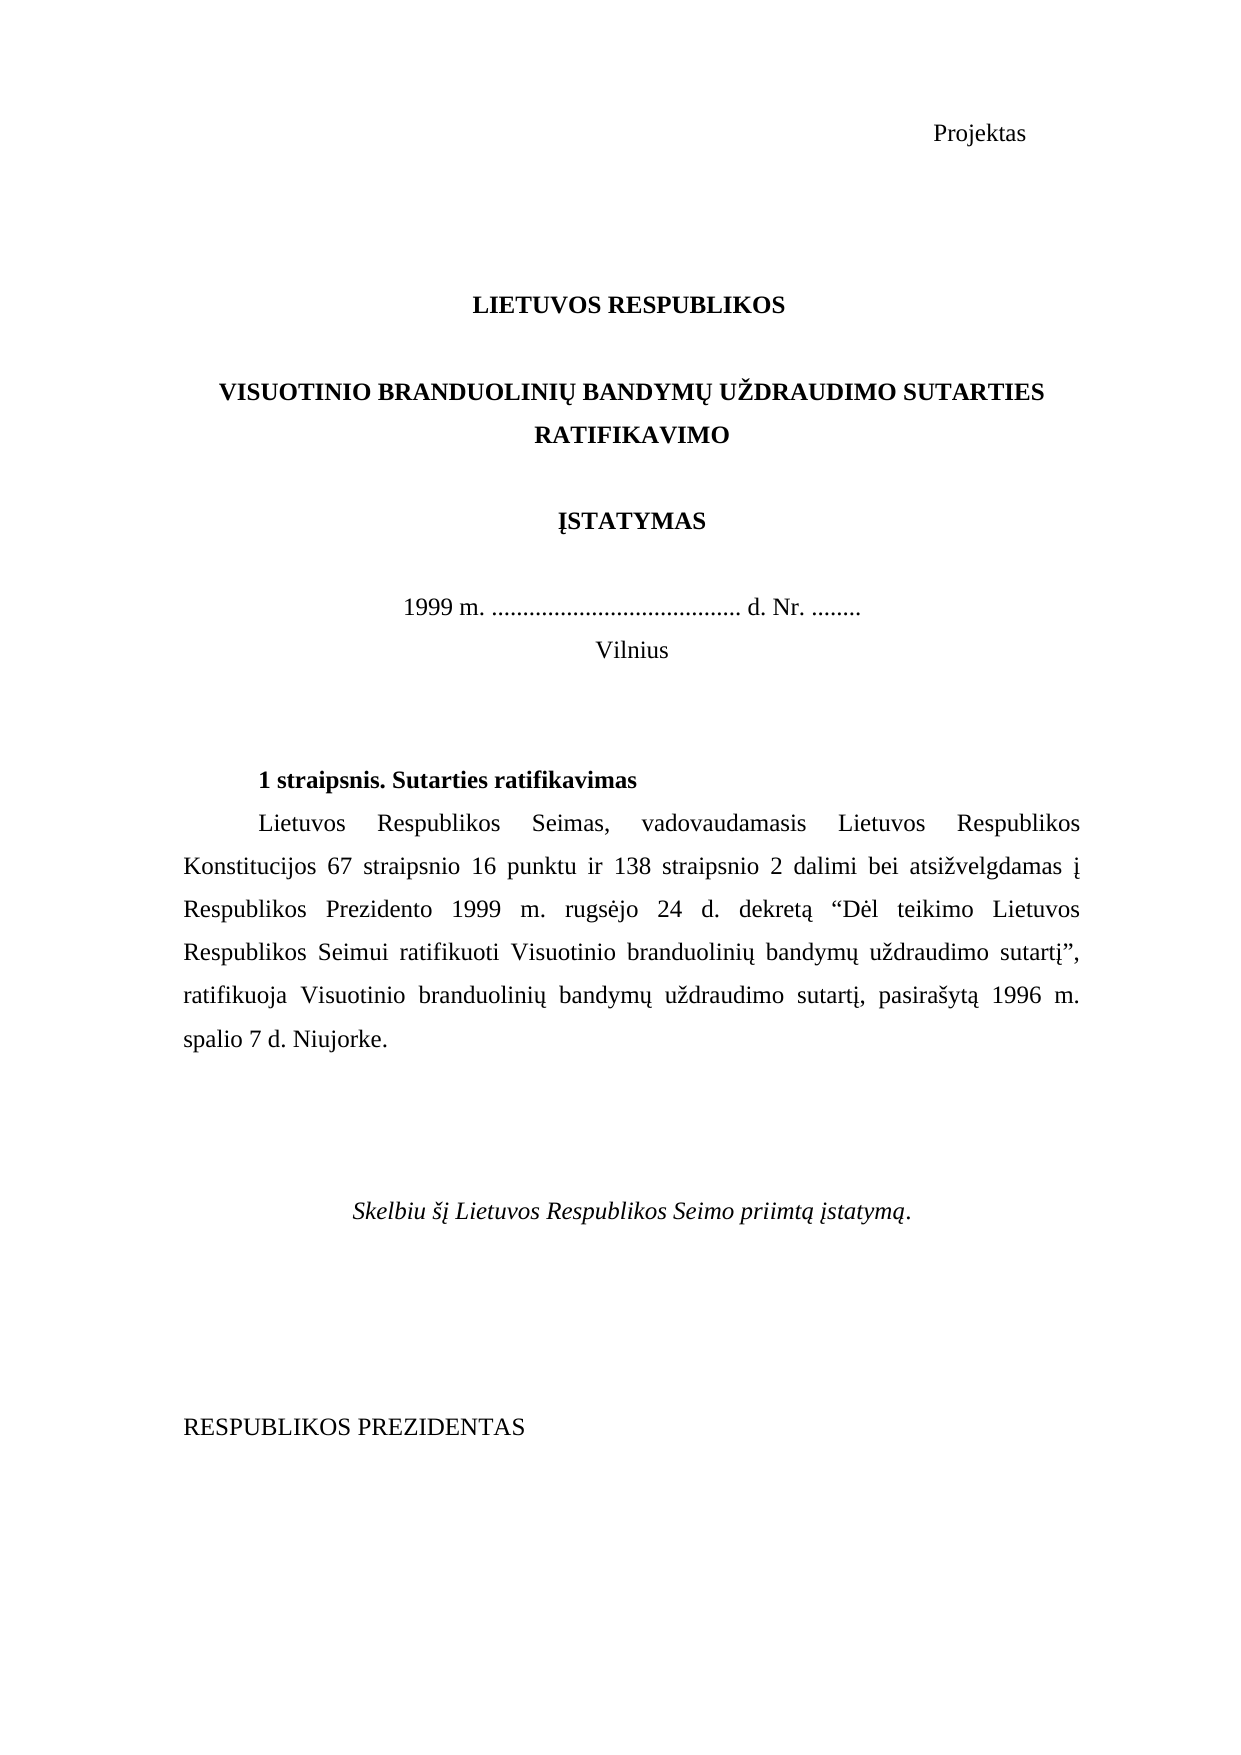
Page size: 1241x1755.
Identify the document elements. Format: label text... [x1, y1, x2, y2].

text RESPUBLIKOS PREZIDENTAS [183, 1412, 1081, 1441]
text 1999 m. ........................................ d. Nr. ........ [183, 592, 1081, 621]
text Vilnius [183, 636, 1081, 664]
text Lietuvos Respublikos Seimas, vadovaudamasis Lietuvos Respublikos Konstitucijos 67 straipsnio 16 punktu ir 138 straipsnio 2 dalimi bei atsižvelgdamas į Respublikos Prezidento 1999 m. rugsėjo 24 d. dekretą “Dėl teikimo Lietuvos Respublikos Seimui ratifikuoti Visuotinio branduolinių bandymų uždraudimo sutartį”, ratifikuoja Visuotinio branduolinių bandymų uždraudimo sutartį, pasirašytą 1996 m. spalio 7 d. Niujorke. [183, 808, 1081, 1052]
text 1 straipsnis. Sutarties ratifikavimas [183, 765, 1081, 794]
text ĮSTATYMAS [183, 506, 1081, 535]
text VISUOTINIO BRANDUOLINIŲ BANDYMŲ UŽDRAUDIMO SUTARTIES RATIFIKAVIMO [183, 377, 1081, 449]
text Projektas [183, 118, 1081, 147]
text LIETUVOS RESPUBLIKOS [183, 291, 1081, 319]
text Skelbiu šį Lietuvos Respublikos Seimo priimtą įstatymą. [183, 1196, 1081, 1225]
